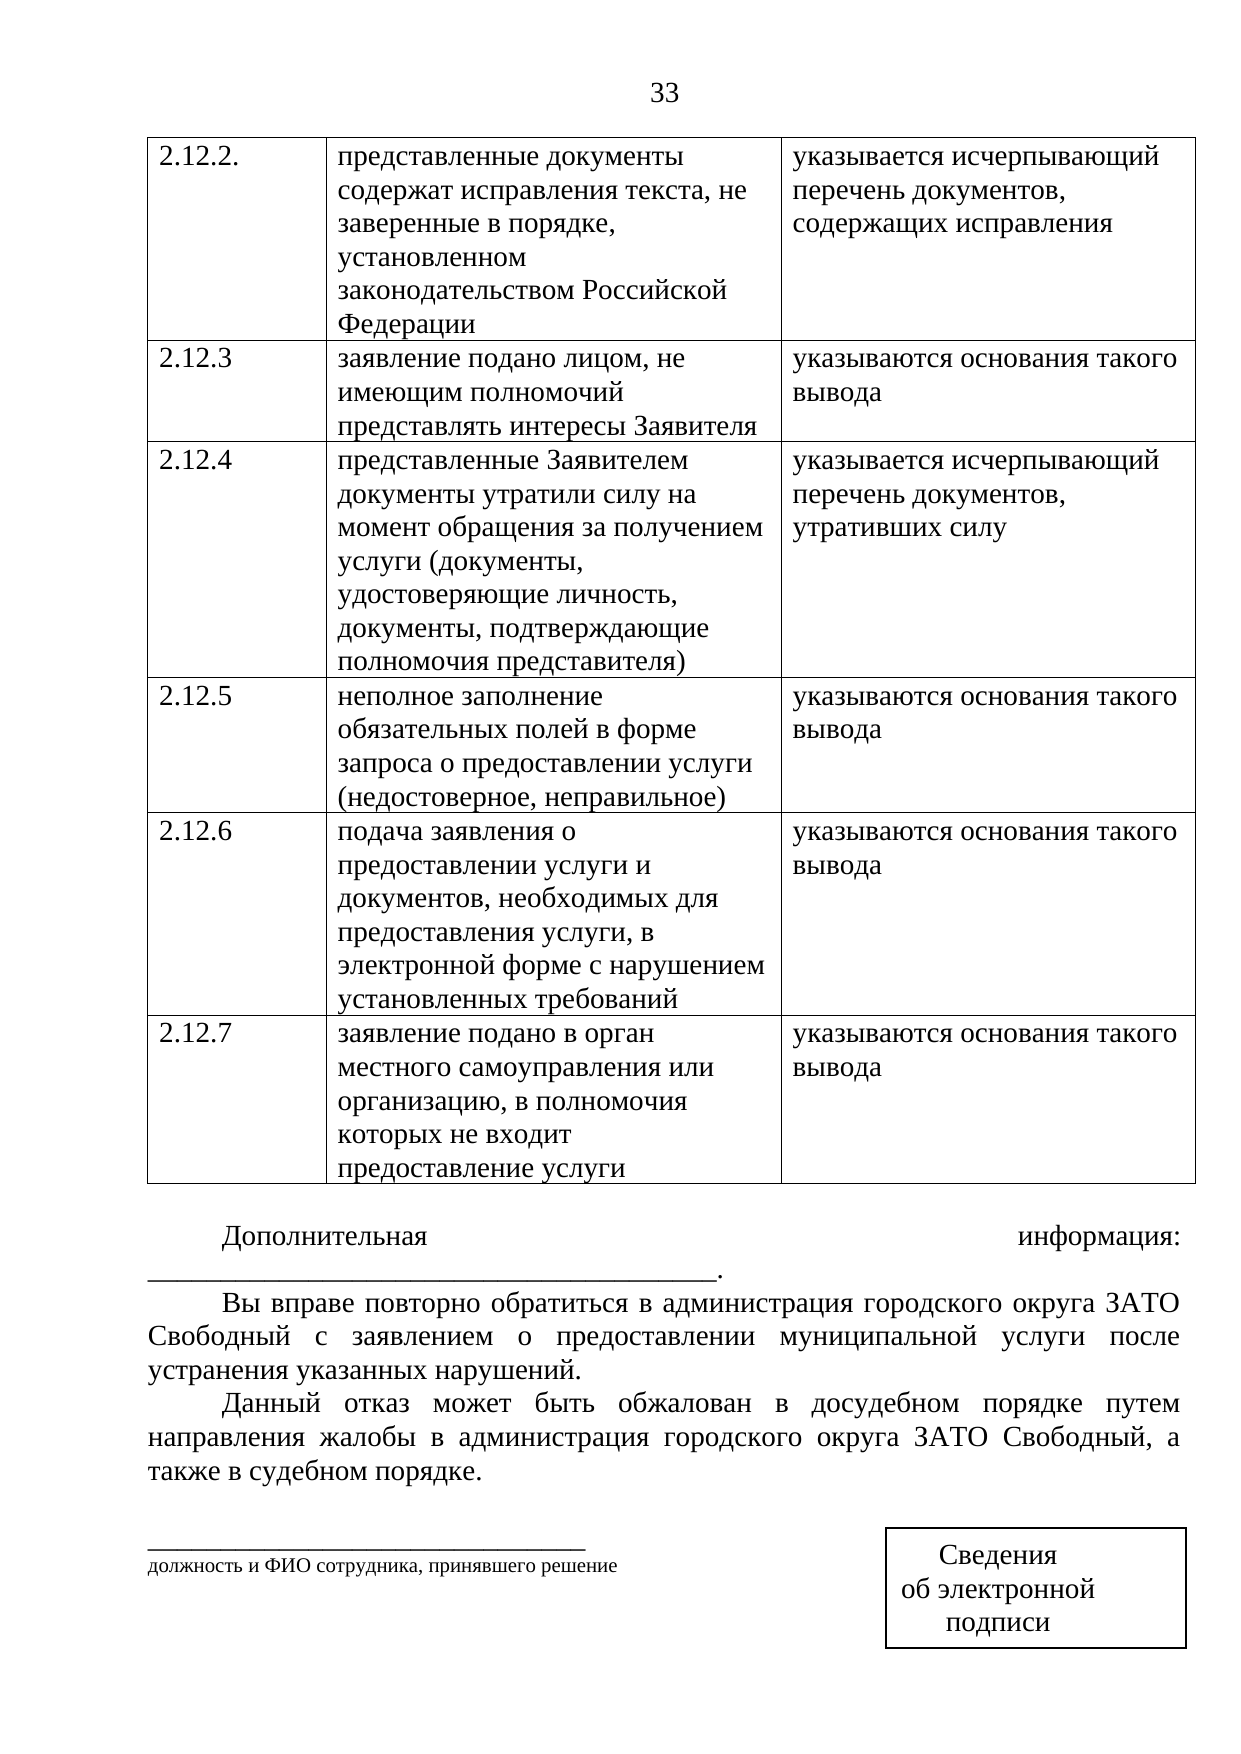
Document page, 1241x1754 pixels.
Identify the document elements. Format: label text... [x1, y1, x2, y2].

table_cell 2.12.4 [148, 442, 326, 677]
text ______________________________ [148, 1520, 1181, 1553]
table_cell указываются основания такого вывода [782, 678, 1195, 812]
table_cell заявление подано лицом, не имеющим полномочий представлять интересы Заявителя [327, 341, 781, 441]
table_cell неполное заполнение обязательных полей в форме запроса о предоставлении услуги (недостоверное, неправильное) [327, 678, 781, 812]
table_cell указывается исчерпывающий перечень документов, утративших силу [782, 442, 1195, 677]
text Вы вправе повторно обратиться в администрация городского округа ЗАТО Свободный с заявлением о предоставлении муниципальной услуги после устранения указанных нарушений. [148, 1285, 1181, 1386]
table_cell указываются основания такого вывода [782, 813, 1195, 1014]
text Данный отказ может быть обжалован в досудебном порядке путем направления жалобы в администрация городского округа ЗАТО Свободный, а также в судебном порядке. [148, 1386, 1181, 1486]
table_cell 2.12.3 [148, 341, 326, 441]
table_cell подача заявления о предоставлении услуги и документов, необходимых для предоставления услуги, в электронной форме с нарушением установленных требований [327, 813, 781, 1014]
table_cell 2.12.2. [148, 138, 326, 339]
table_cell 2.12.7 [148, 1016, 326, 1183]
table_cell представленные Заявителем документы утратили силу на момент обращения за получением услуги (документы, удостоверяющие личность, документы, подтверждающие полномочия представителя) [327, 442, 781, 677]
table_cell указывается исчерпывающий перечень документов, содержащих исправления [782, 138, 1195, 339]
table_cell указываются основания такого вывода [782, 1016, 1195, 1183]
table_cell 2.12.5 [148, 678, 326, 812]
table_cell заявление подано в орган местного самоуправления или организацию, в полномочия которых не входит предоставление услуги [327, 1016, 781, 1183]
table_cell представленные документы содержат исправления текста, не заверенные в порядке, установленном законодательством Российской Федерации [327, 138, 781, 339]
text Дополнительная информация: _______________________________________. [148, 1218, 1181, 1285]
table_cell 2.12.6 [148, 813, 326, 1014]
text должность и ФИО сотрудника, принявшего решение [148, 1553, 885, 1577]
table_cell указываются основания такого вывода [782, 341, 1195, 441]
